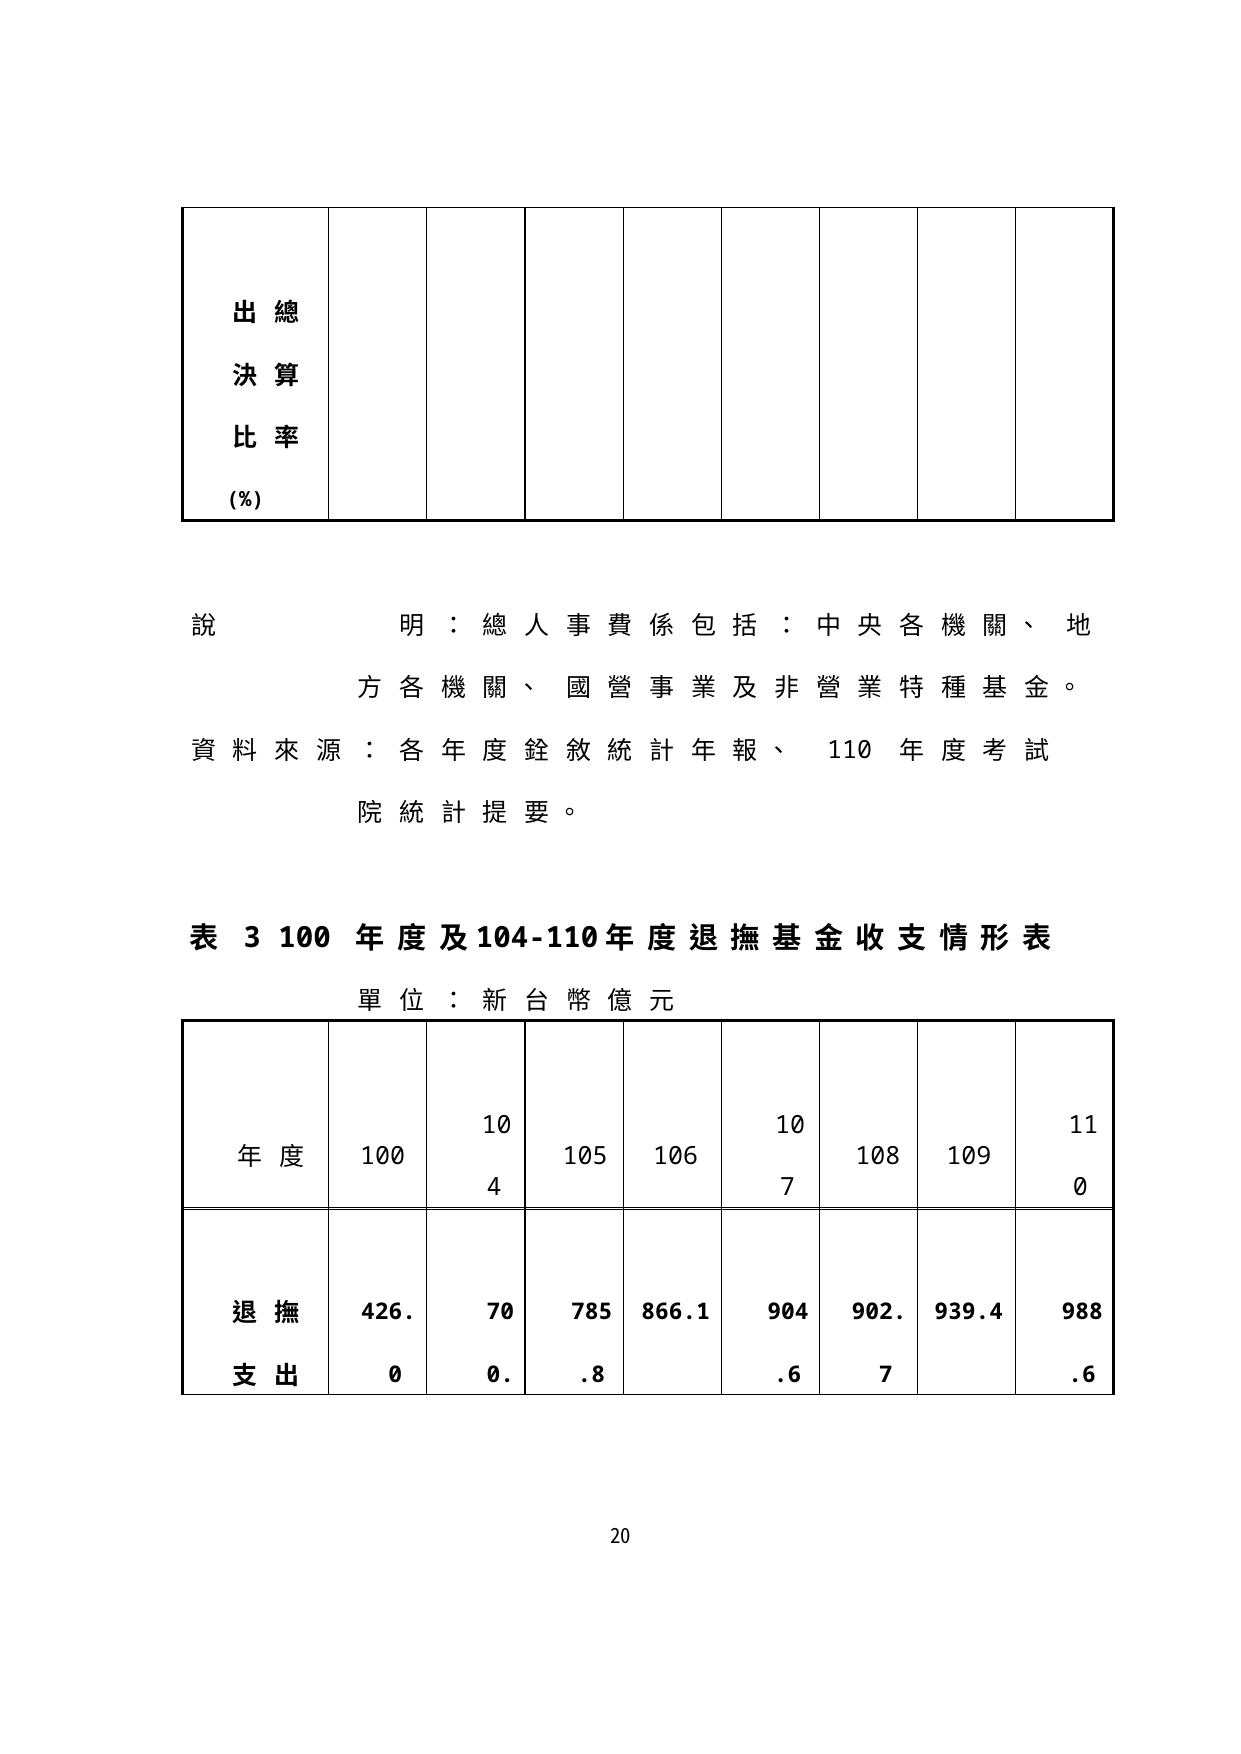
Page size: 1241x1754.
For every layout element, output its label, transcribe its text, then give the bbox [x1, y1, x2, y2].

table_cell [1016, 208, 1112, 519]
text 資料來源：各年度銓敘統計年報、110年度考試院統計提要。 [183, 707, 1058, 832]
table_cell [722, 208, 819, 519]
table_cell [526, 208, 623, 519]
table_cell [329, 208, 426, 519]
table_header 106 [624, 1022, 721, 1207]
table_cell [918, 208, 1015, 519]
table_cell 904.6 [722, 1210, 819, 1394]
table_header 109 [918, 1022, 1015, 1207]
table_header 108 [820, 1022, 917, 1207]
table_cell [820, 208, 917, 519]
text 表3 100年度及104-110年度退撫基金收支情形表 單位：新台幣億元 [183, 894, 1058, 1019]
table_cell 退撫支出 [184, 1210, 328, 1394]
table_cell 700. [427, 1210, 524, 1394]
table_cell 426.0 [329, 1210, 426, 1394]
text 說 明：總人事費係包括：中央各機關、地方各機關、國營事業及非營業特種基金。 [183, 582, 1102, 707]
table_header 年度 [184, 1022, 328, 1207]
table_header 107 [722, 1022, 819, 1207]
table_header 100 [329, 1022, 426, 1207]
table_cell [624, 208, 721, 519]
table_cell 902.7 [820, 1210, 917, 1394]
table_cell [427, 208, 524, 519]
table_header 105 [526, 1022, 623, 1207]
table_cell 出總決算比率(%) [184, 208, 328, 519]
table_cell 866.1 [624, 1210, 721, 1394]
table_cell 939.4 [918, 1210, 1015, 1394]
table_header 104 [427, 1022, 524, 1207]
table_cell 785.8 [526, 1210, 623, 1394]
table_cell 988.6 [1016, 1210, 1112, 1394]
table_header 110 [1016, 1022, 1112, 1207]
